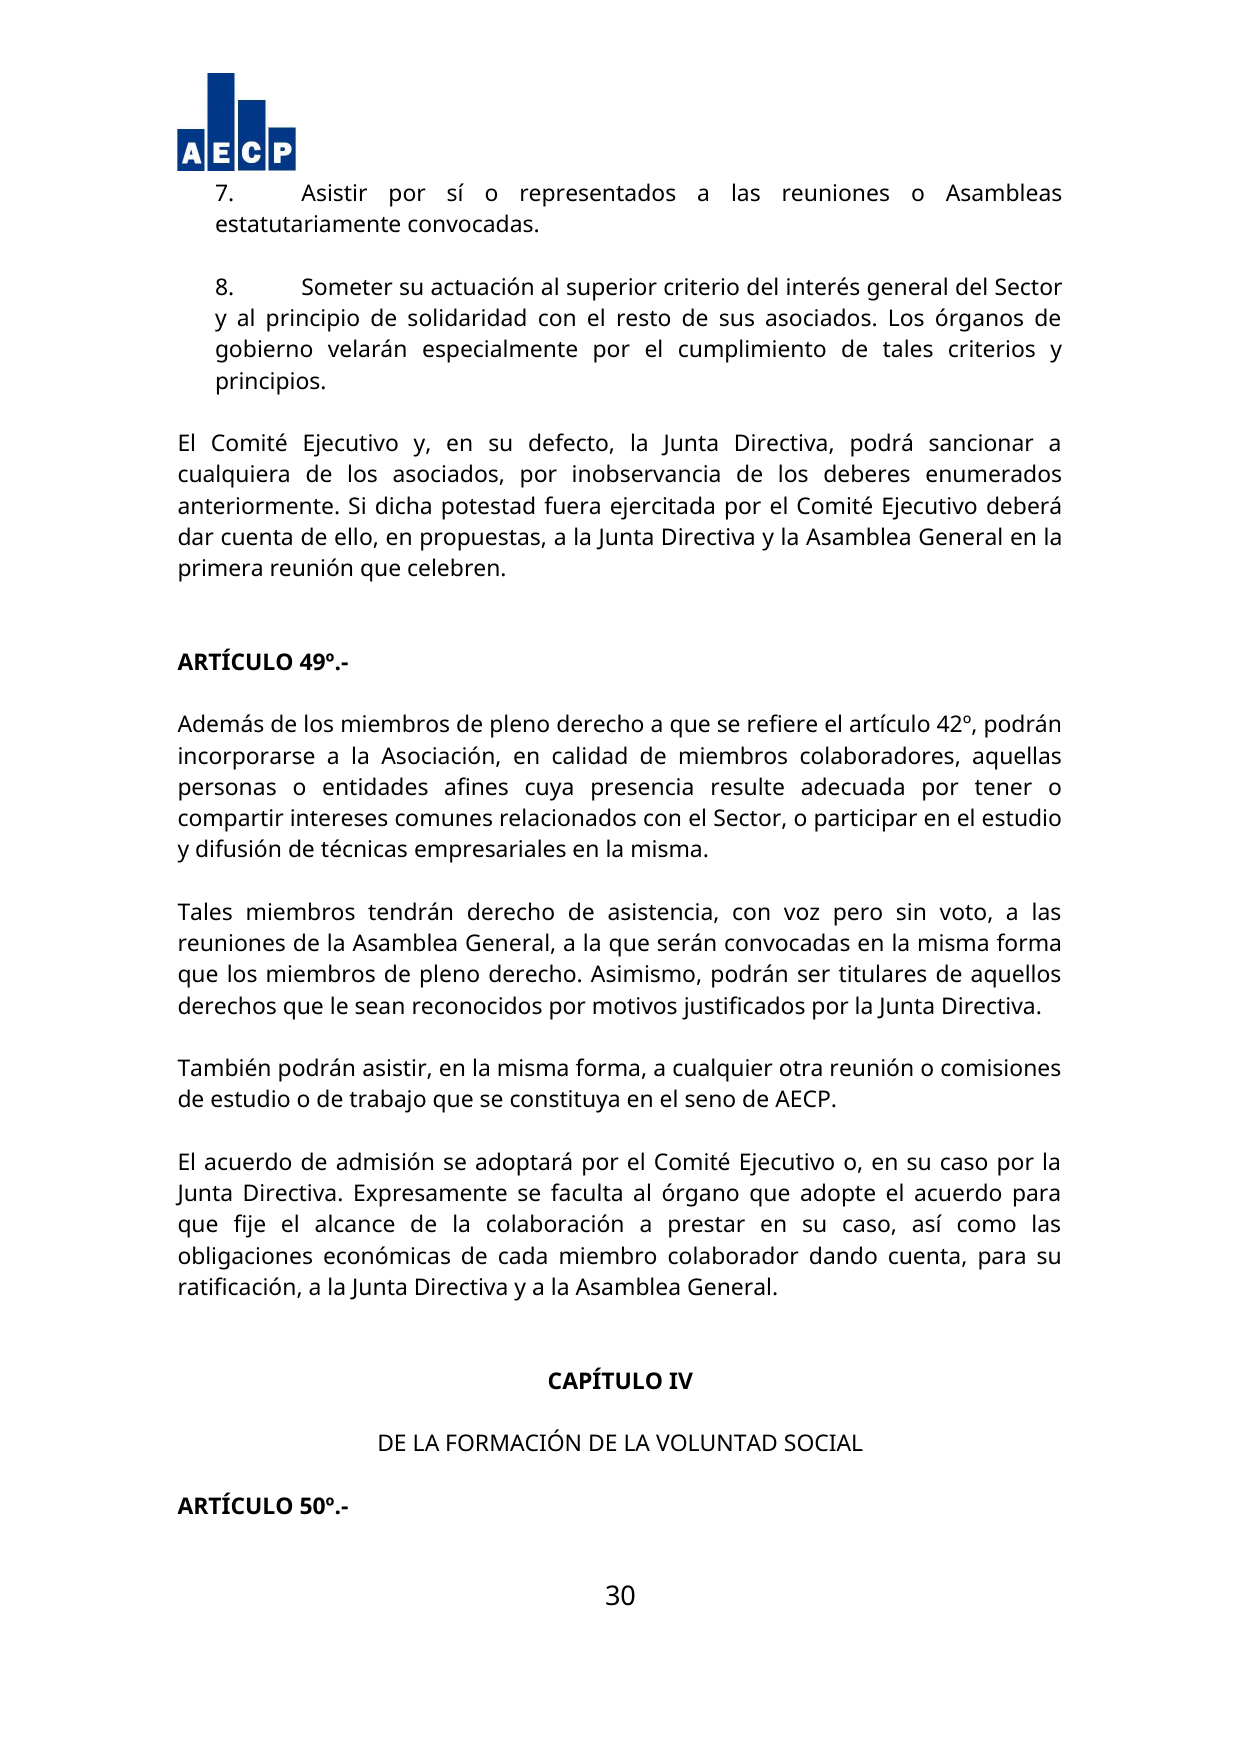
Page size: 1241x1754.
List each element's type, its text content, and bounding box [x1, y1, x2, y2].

text CAPÍTULO IV [177, 1365, 1063, 1396]
text ARTÍCULO 50º.- [177, 1490, 1063, 1521]
text Además de los miembros de pleno derecho a que se refiere el artículo 42º, podrán incorporarse a la Asociación, en calidad de miembros colaboradores, aquellas personas o entidades afines cuya presencia resulte adecuada por tener o compartir intereses comunes relacionados con el Sector, o participar en el estudio y difusión de técnicas empresariales en la misma. [177, 708, 1063, 865]
list Someter su actuación al superior criterio del interés general del Sector y al principio de solidaridad con el resto de sus asociados. Los órganos de gobierno velarán especialmente por el cumplimiento de tales criterios y principios. [215, 271, 1063, 396]
list Asistir por sí o representados a las reuniones o Asambleas estatutariamente convocadas. [215, 177, 1063, 240]
text ARTÍCULO 49º.- [177, 646, 1063, 677]
text También podrán asistir, en la misma forma, a cualquier otra reunión o comisiones de estudio o de trabajo que se constituya en el seno de AECP. [177, 1052, 1063, 1115]
text El Comité Ejecutivo y, en su defecto, la Junta Directiva, podrá sancionar a cualquiera de los asociados, por inobservancia de los deberes enumerados anteriormente. Si dicha potestad fuera ejercitada por el Comité Ejecutivo deberá dar cuenta de ello, en propuestas, a la Junta Directiva y la Asamblea General en la primera reunión que celebren. [177, 427, 1063, 583]
text Tales miembros tendrán derecho de asistencia, con voz pero sin voto, a las reuniones de la Asamblea General, a la que serán convocadas en la misma forma que los miembros de pleno derecho. Asimismo, podrán ser titulares de aquellos derechos que le sean reconocidos por motivos justificados por la Junta Directiva. [177, 896, 1063, 1021]
text DE LA FORMACIÓN DE LA VOLUNTAD SOCIAL [177, 1427, 1063, 1458]
text El acuerdo de admisión se adoptará por el Comité Ejecutivo o, en su caso por la Junta Directiva. Expresamente se faculta al órgano que adopte el acuerdo para que fije el alcance de la colaboración a prestar en su caso, así como las obligaciones económicas de cada miembro colaborador dando cuenta, para su ratificación, a la Junta Directiva y a la Asamblea General. [177, 1146, 1063, 1302]
